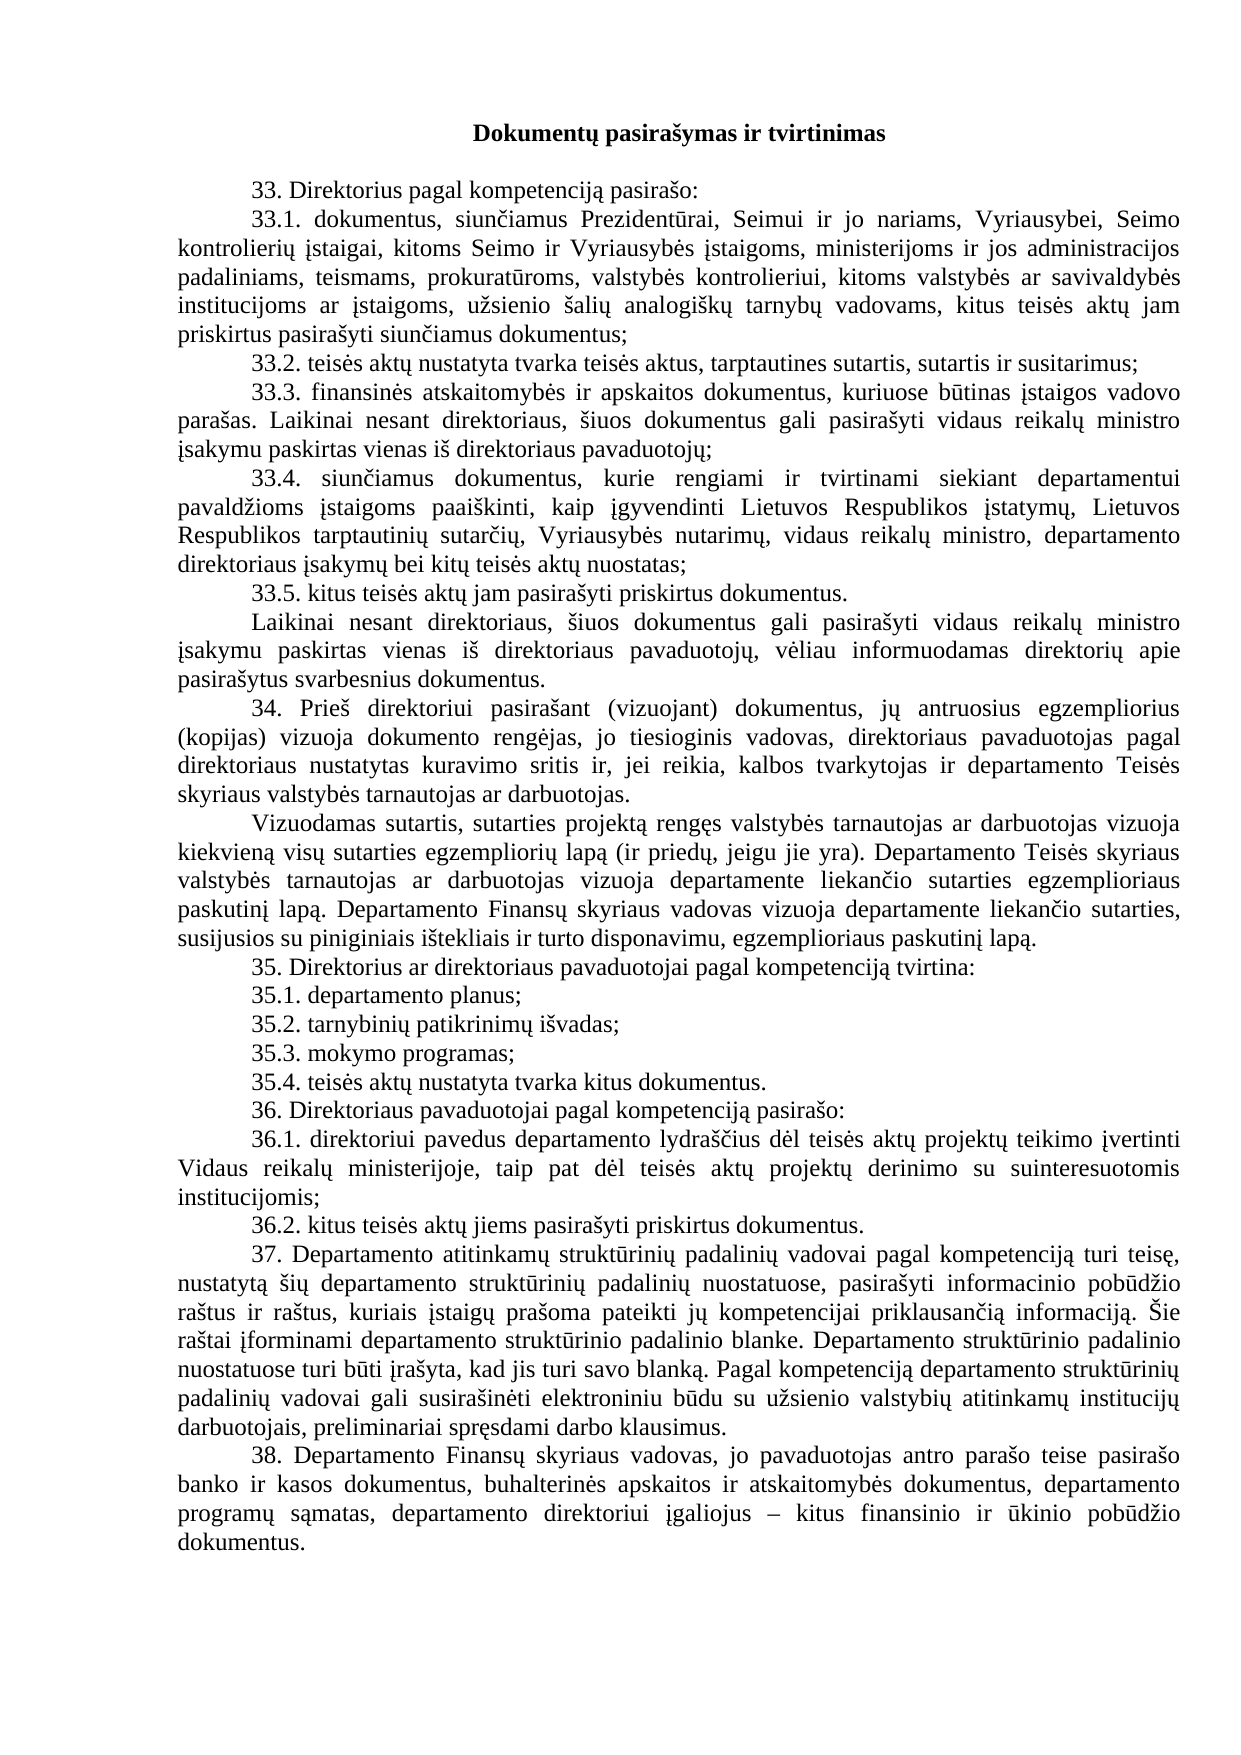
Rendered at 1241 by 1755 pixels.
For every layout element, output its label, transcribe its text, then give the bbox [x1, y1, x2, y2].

text Vizuodamas sutartis, sutarties projektą rengęs valstybės tarnautojas ar darbuotojas vizuoja kiekvieną visų sutarties egzempliorių lapą (ir priedų, jeigu jie yra). Departamento Teisės skyriaus valstybės tarnautojas ar darbuotojas vizuoja departamente liekančio sutarties egzemplioriaus paskutinį lapą. Departamento Finansų skyriaus vadovas vizuoja departamente liekančio sutarties, susijusios su piniginiais ištekliais ir turto disponavimu, egzemplioriaus paskutinį lapą. [177, 808, 1181, 952]
text 34. Prieš direktoriui pasirašant (vizuojant) dokumentus, jų antruosius egzempliorius (kopijas) vizuoja dokumento rengėjas, jo tiesioginis vadovas, direktoriaus pavaduotojas pagal direktoriaus nustatytas kuravimo sritis ir, jei reikia, kalbos tvarkytojas ir departamento Teisės skyriaus valstybės tarnautojas ar darbuotojas. [177, 693, 1181, 808]
text 33. Direktorius pagal kompetenciją pasirašo: [177, 176, 1181, 204]
text 35.2. tarnybinių patikrinimų išvadas; [177, 1009, 1181, 1038]
text 33.3. finansinės atskaitomybės ir apskaitos dokumentus, kuriuose būtinas įstaigos vadovo parašas. Laikinai nesant direktoriaus, šiuos dokumentus gali pasirašyti vidaus reikalų ministro įsakymu paskirtas vienas iš direktoriaus pavaduotojų; [177, 377, 1181, 463]
text 36.1. direktoriui pavedus departamento lydraščius dėl teisės aktų projektų teikimo įvertinti Vidaus reikalų ministerijoje, taip pat dėl teisės aktų projektų derinimo su suinteresuotomis institucijomis; [177, 1124, 1181, 1211]
text 33.2. teisės aktų nustatyta tvarka teisės aktus, tarptautines sutartis, sutartis ir susitarimus; [177, 348, 1181, 377]
text 36. Direktoriaus pavaduotojai pagal kompetenciją pasirašo: [177, 1096, 1181, 1124]
text Laikinai nesant direktoriaus, šiuos dokumentus gali pasirašyti vidaus reikalų ministro įsakymu paskirtas vienas iš direktoriaus pavaduotojų, vėliau informuodamas direktorių apie pasirašytus svarbesnius dokumentus. [177, 607, 1181, 693]
text 36.2. kitus teisės aktų jiems pasirašyti priskirtus dokumentus. [177, 1211, 1181, 1239]
text 35.1. departamento planus; [177, 981, 1181, 1009]
text Dokumentų pasirašymas ir tvirtinimas [177, 118, 1181, 147]
text 37. Departamento atitinkamų struktūrinių padalinių vadovai pagal kompetenciją turi teisę, nustatytą šių departamento struktūrinių padalinių nuostatuose, pasirašyti informacinio pobūdžio raštus ir raštus, kuriais įstaigų prašoma pateikti jų kompetencijai priklausančią informaciją. Šie raštai įforminami departamento struktūrinio padalinio blanke. Departamento struktūrinio padalinio nuostatuose turi būti įrašyta, kad jis turi savo blanką. Pagal kompetenciją departamento struktūrinių padalinių vadovai gali susirašinėti elektroniniu būdu su užsienio valstybių atitinkamų institucijų darbuotojais, preliminariai spręsdami darbo klausimus. [177, 1239, 1181, 1441]
text 33.1. dokumentus, siunčiamus Prezidentūrai, Seimui ir jo nariams, Vyriausybei, Seimo kontrolierių įstaigai, kitoms Seimo ir Vyriausybės įstaigoms, ministerijoms ir jos administracijos padaliniams, teismams, prokuratūroms, valstybės kontrolieriui, kitoms valstybės ar savivaldybės institucijoms ar įstaigoms, užsienio šalių analogiškų tarnybų vadovams, kitus teisės aktų jam priskirtus pasirašyti siunčiamus dokumentus; [177, 204, 1181, 348]
text 33.5. kitus teisės aktų jam pasirašyti priskirtus dokumentus. [177, 578, 1181, 607]
text 38. Departamento Finansų skyriaus vadovas, jo pavaduotojas antro parašo teise pasirašo banko ir kasos dokumentus, buhalterinės apskaitos ir atskaitomybės dokumentus, departamento programų sąmatas, departamento direktoriui įgaliojus – kitus finansinio ir ūkinio pobūdžio dokumentus. [177, 1441, 1181, 1556]
text 35.3. mokymo programas; [177, 1038, 1181, 1067]
text 33.4. siunčiamus dokumentus, kurie rengiami ir tvirtinami siekiant departamentui pavaldžioms įstaigoms paaiškinti, kaip įgyvendinti Lietuvos Respublikos įstatymų, Lietuvos Respublikos tarptautinių sutarčių, Vyriausybės nutarimų, vidaus reikalų ministro, departamento direktoriaus įsakymų bei kitų teisės aktų nuostatas; [177, 463, 1181, 578]
text 35.4. teisės aktų nustatyta tvarka kitus dokumentus. [177, 1067, 1181, 1096]
text 35. Direktorius ar direktoriaus pavaduotojai pagal kompetenciją tvirtina: [177, 952, 1181, 981]
